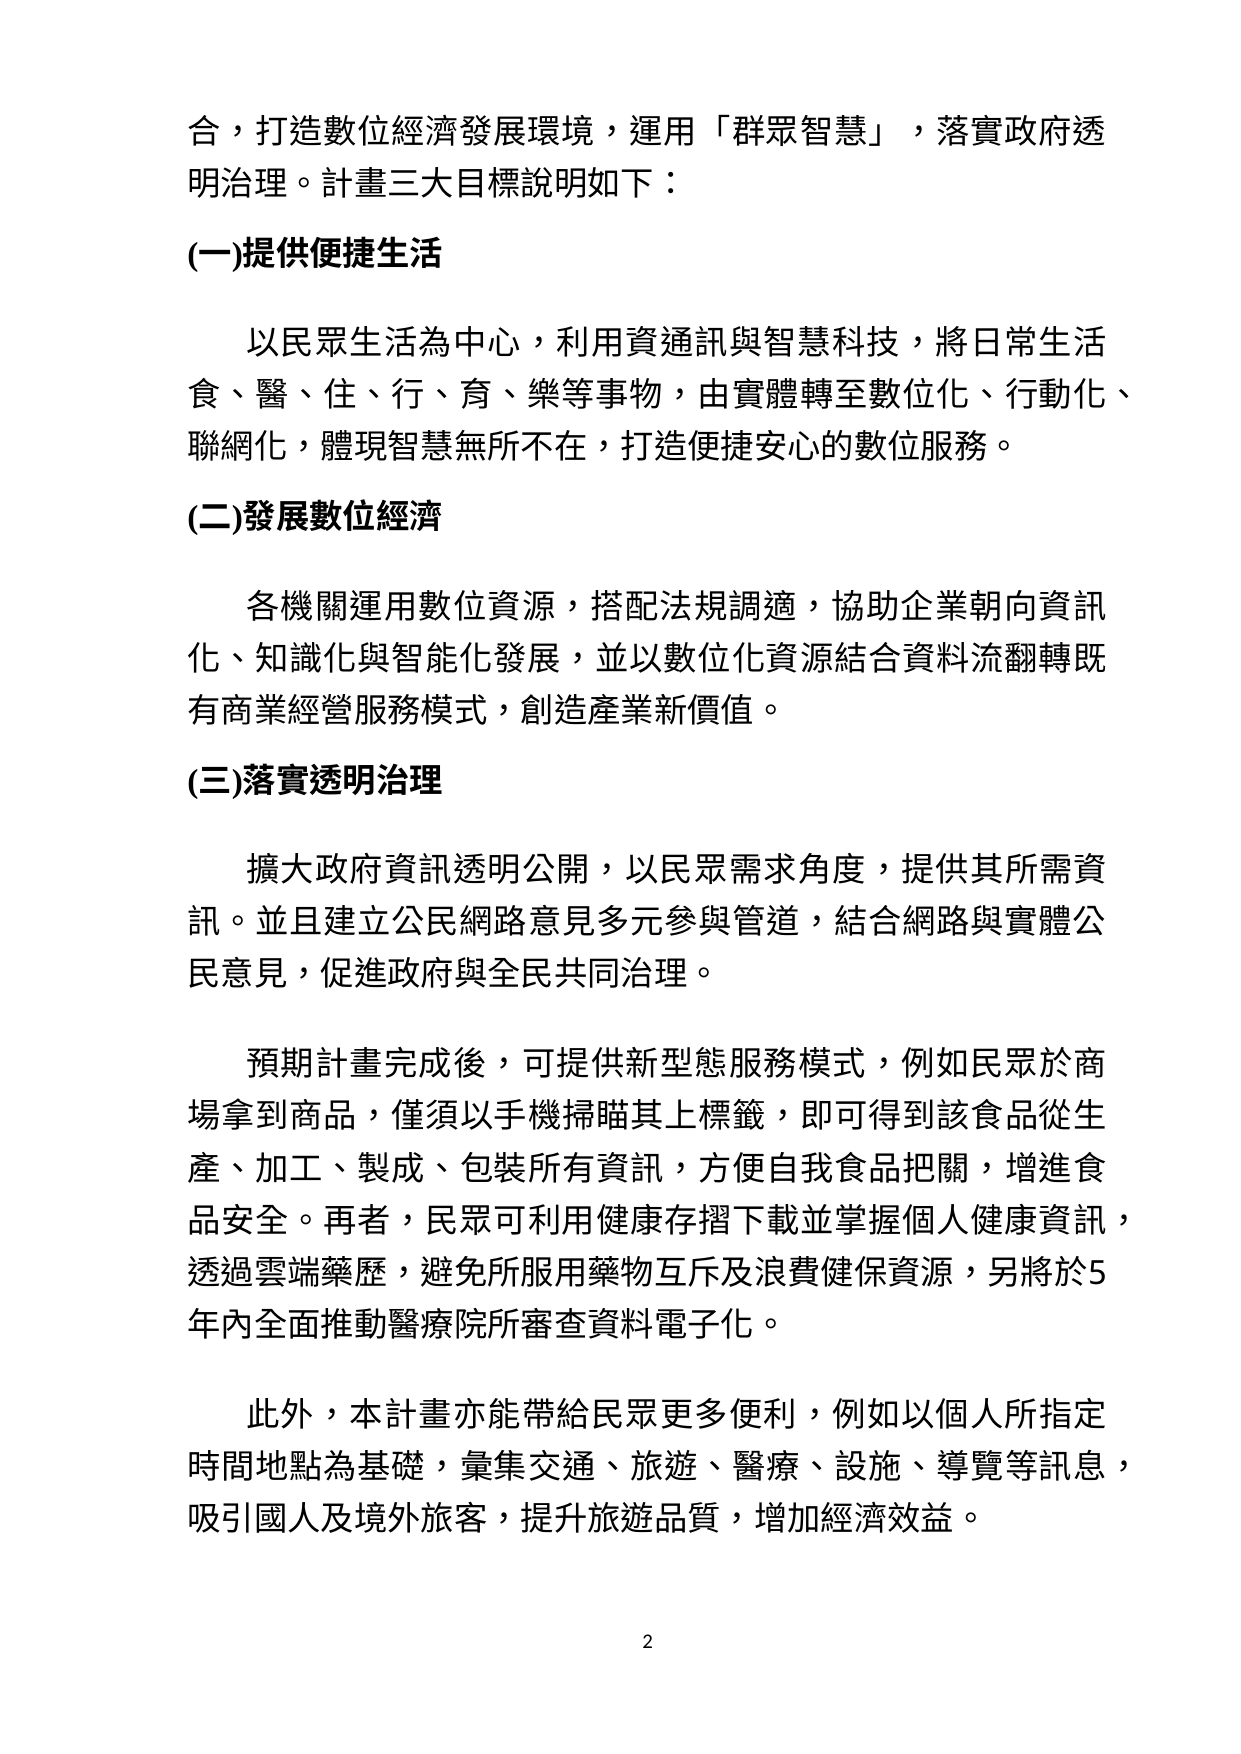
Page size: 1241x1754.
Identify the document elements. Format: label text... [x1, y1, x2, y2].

text 預期計畫完成後，可提供新型態服務模式，例如民眾於商場拿到商品，僅須以手機掃瞄其上標籤，即可得到該食品從生產、加工、製成、包裝所有資訊，方便自我食品把關，增進食品安全。再者，民眾可利用健康存摺下載並掌握個人健康資訊，透過雲端藥歷，避免所服用藥物互斥及浪費健保資源，另將於5年內全面推動醫療院所審查資料電子化。 [187, 1034, 1107, 1347]
text 此外，本計畫亦能帶給民眾更多便利，例如以個人所指定時間地點為基礎，彙集交通、旅遊、醫療、設施、導覽等訊息，吸引國人及境外旅客，提升旅遊品質，增加經濟效益。 [187, 1385, 1107, 1541]
text (三)落實透明治理 [187, 752, 1107, 802]
text (二)發展數位經濟 [187, 488, 1107, 538]
text 合，打造數位經濟發展環境，運用「群眾智慧」，落實政府透明治理。計畫三大目標說明如下： [187, 102, 1107, 206]
text 擴大政府資訊透明公開，以民眾需求角度，提供其所需資訊。並且建立公民網路意見多元參與管道，結合網路與實體公民意見，促進政府與全民共同治理。 [187, 840, 1107, 996]
text (一)提供便捷生活 [187, 225, 1107, 275]
text 以民眾生活為中心，利用資通訊與智慧科技，將日常生活食、醫、住、行、育、樂等事物，由實體轉至數位化、行動化、聯網化，體現智慧無所不在，打造便捷安心的數位服務。 [187, 313, 1107, 469]
text 各機關運用數位資源，搭配法規調適，協助企業朝向資訊化、知識化與智能化發展，並以數位化資源結合資料流翻轉既有商業經營服務模式，創造產業新價值。 [187, 576, 1107, 733]
